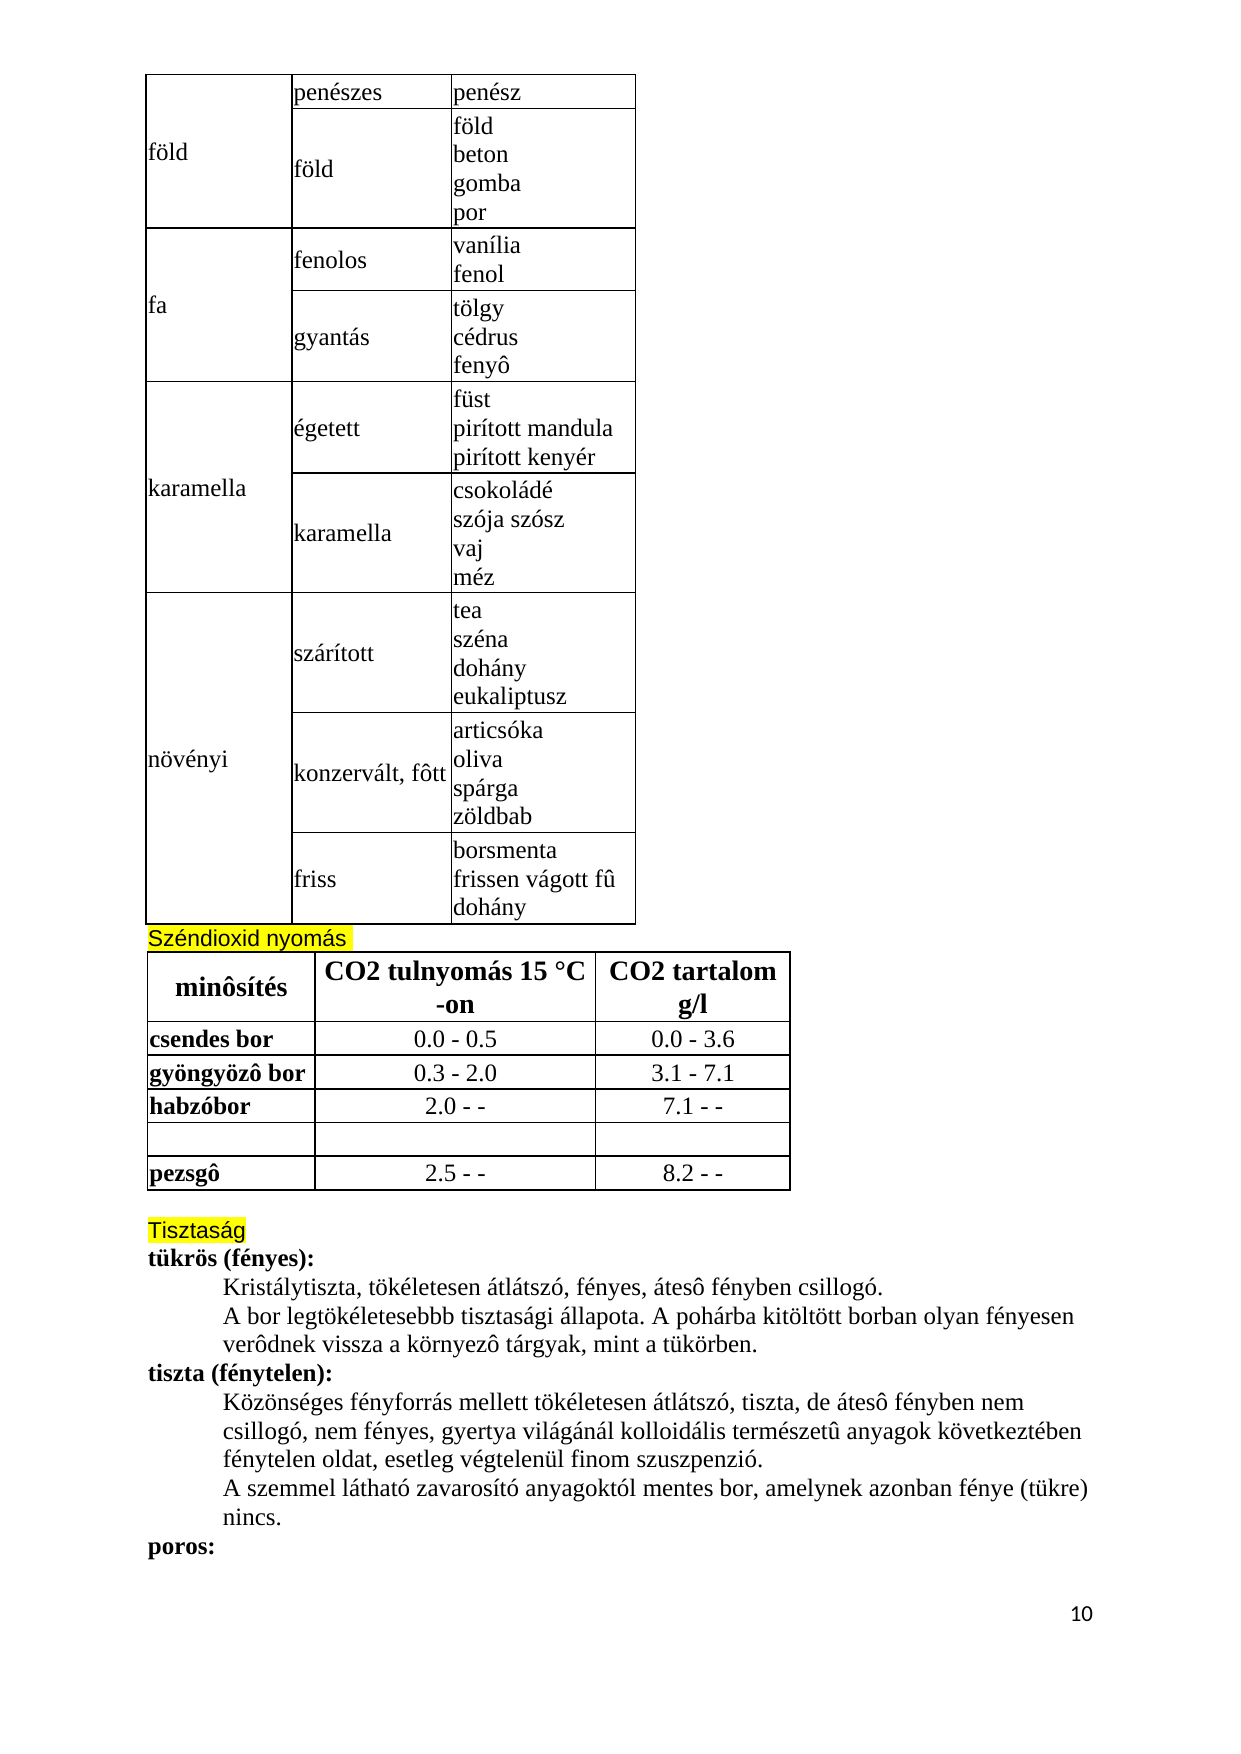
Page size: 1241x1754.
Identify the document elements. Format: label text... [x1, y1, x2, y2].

table_cell 8.2 - - [596, 1157, 789, 1189]
table_cell habzóbor [148, 1090, 314, 1122]
table_cell [636, 74, 1102, 107]
table_cell [636, 472, 1102, 592]
text tiszta (fénytelen): [148, 1358, 1093, 1387]
table_cell borsmenta frissen vágott fû dohány [452, 833, 635, 923]
table_cell tölgy cédrus fenyô [452, 291, 635, 381]
table_cell [316, 1123, 595, 1155]
table_cell föld [293, 109, 451, 227]
table_cell tea széna dohány eukaliptusz [452, 593, 635, 712]
table_cell [148, 1123, 314, 1155]
text Közönséges fényforrás mellett tökéletesen átlátszó, tiszta, de átesô fényben nem csillogó, nem fényes, gyertya világánál kolloidális természetû anyagok következtében fénytelen oldat, esetleg végtelenül finom szuszpenzió. A szemmel látható zavarosító anyagoktól mentes bor, amelynek azonban fénye (tükre) nincs. [223, 1387, 1093, 1531]
table_cell [636, 108, 1102, 227]
table_cell füst pirított mandula pirított kenyér [452, 382, 635, 472]
text tükrös (fényes): [148, 1243, 1093, 1272]
table_cell [636, 290, 1102, 381]
table_cell szárított [293, 593, 451, 712]
table_cell vanília fenol [452, 229, 635, 290]
table_cell [636, 381, 1102, 472]
table_cell [636, 832, 1102, 923]
table_cell gyöngyözô bor [148, 1056, 314, 1088]
table_header minôsítés [148, 953, 314, 1021]
text poros: [148, 1531, 1093, 1559]
table_cell konzervált, fôtt [293, 713, 451, 832]
table_header CO2 tartalom g/l [596, 953, 789, 1021]
text Tisztaság [148, 1217, 1093, 1243]
table_cell csokoládé szója szósz vaj méz [452, 474, 635, 592]
table_cell karamella [147, 382, 291, 592]
table_cell [636, 712, 1102, 832]
table_cell fa [147, 229, 291, 381]
table_cell növényi [147, 593, 291, 923]
table_cell karamella [293, 474, 451, 592]
table_cell 3.1 - 7.1 [596, 1056, 789, 1088]
table_cell csendes bor [148, 1022, 314, 1054]
table_cell 0.3 - 2.0 [316, 1056, 595, 1088]
text Kristálytiszta, tökéletesen átlátszó, fényes, átesô fényben csillogó. A bor legtökéletesebbb tisztasági állapota. A pohárba kitöltött borban olyan fényesen verôdnek vissza a környezô tárgyak, mint a tükörben. [223, 1272, 1093, 1358]
table_cell [596, 1123, 789, 1155]
table_cell 2.5 - - [316, 1157, 595, 1189]
table_cell penész [452, 75, 635, 107]
table_cell égetett [293, 382, 451, 472]
table_cell föld [147, 75, 291, 227]
table_cell pezsgô [148, 1157, 314, 1189]
table_cell 0.0 - 0.5 [316, 1022, 595, 1054]
table_cell gyantás [293, 291, 451, 381]
table_cell [636, 227, 1102, 290]
table_header CO2 tulnyomás 15 °C -on [316, 953, 595, 1021]
text Széndioxid nyomás [148, 924, 1093, 951]
table_cell friss [293, 833, 451, 923]
table_cell fenolos [293, 229, 451, 290]
table_cell [636, 592, 1102, 712]
table_cell 7.1 - - [596, 1090, 789, 1122]
table_cell 2.0 - - [316, 1090, 595, 1122]
table_cell 0.0 - 3.6 [596, 1022, 789, 1054]
table_cell föld beton gomba por [452, 109, 635, 227]
table_cell articsóka oliva spárga zöldbab [452, 713, 635, 832]
table_cell penészes [293, 75, 451, 107]
